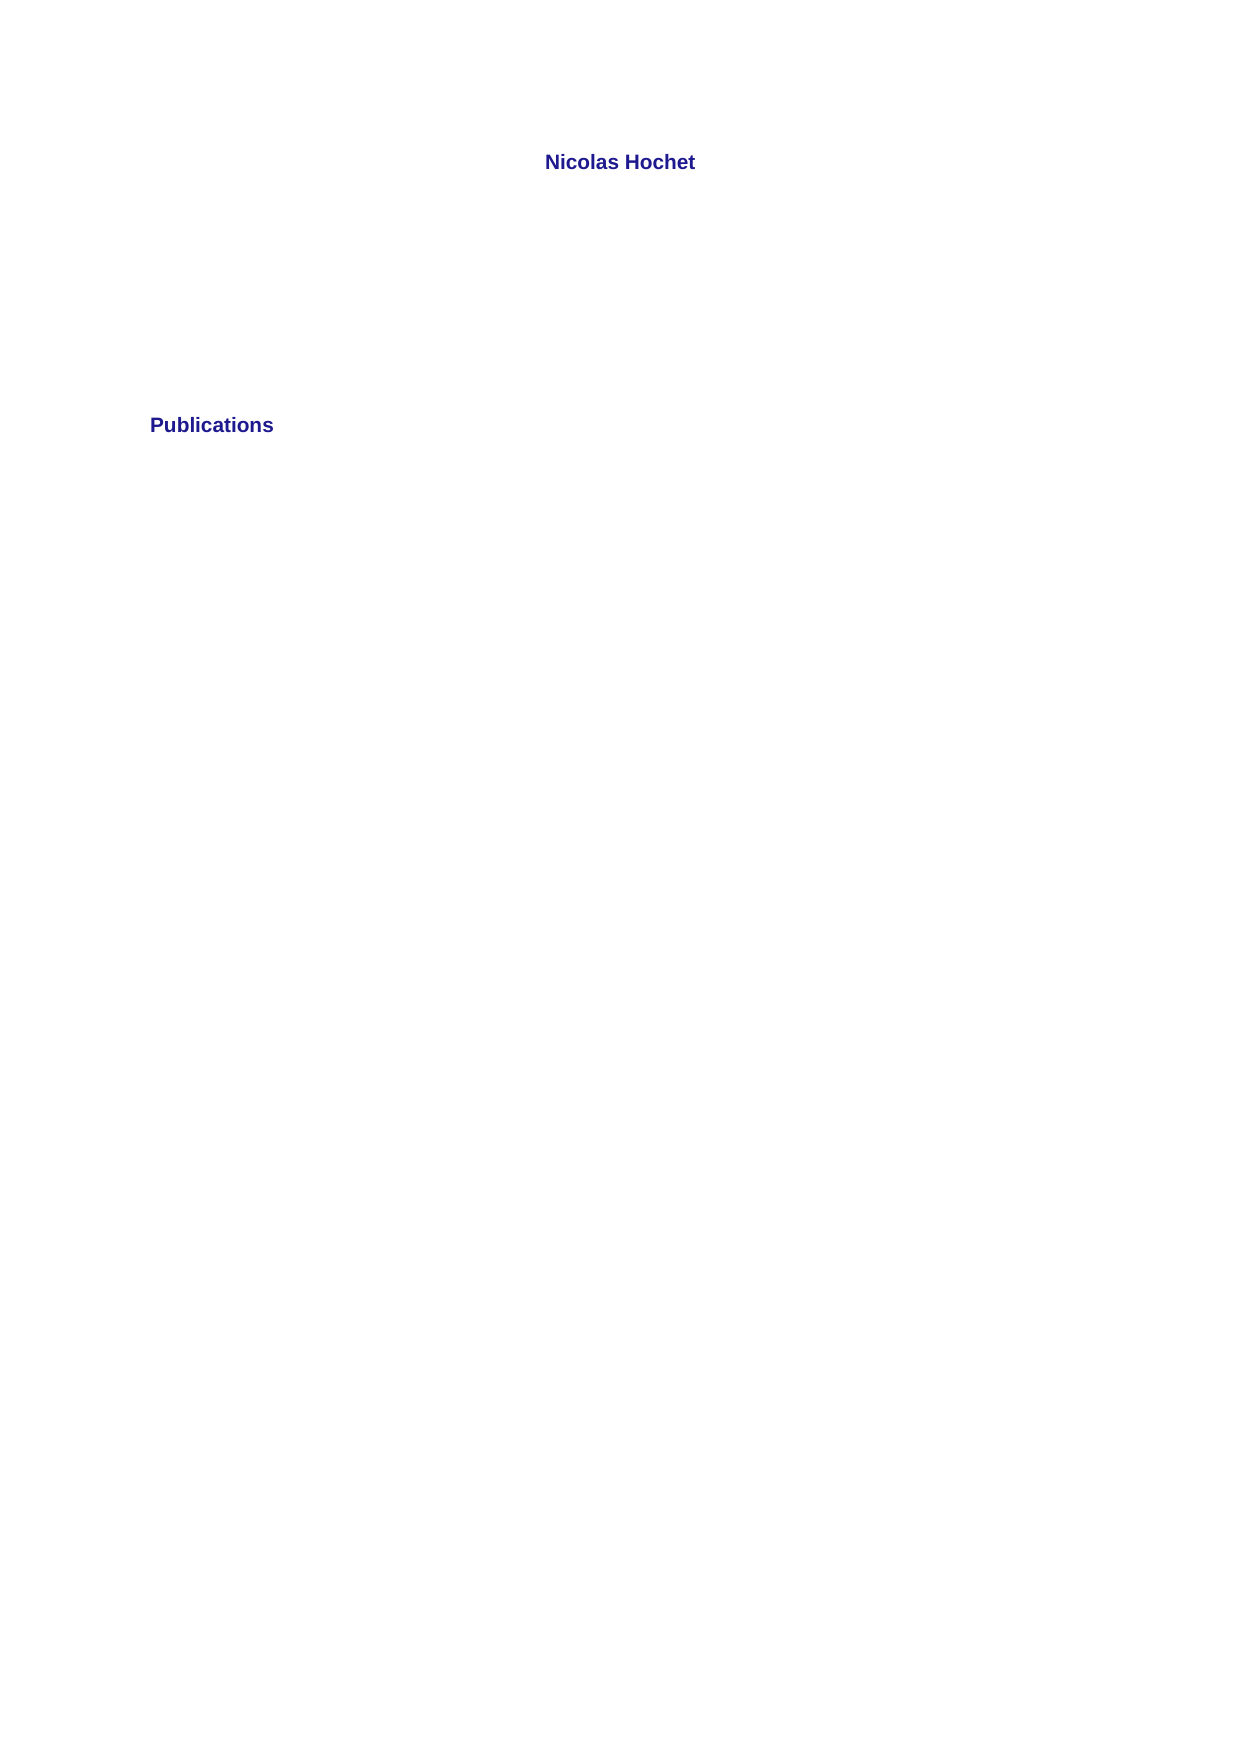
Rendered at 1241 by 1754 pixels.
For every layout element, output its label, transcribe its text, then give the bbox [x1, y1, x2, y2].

subtitle Nicolas Hochet [150, 150, 1090, 174]
subtitle Publications [150, 412, 1090, 436]
